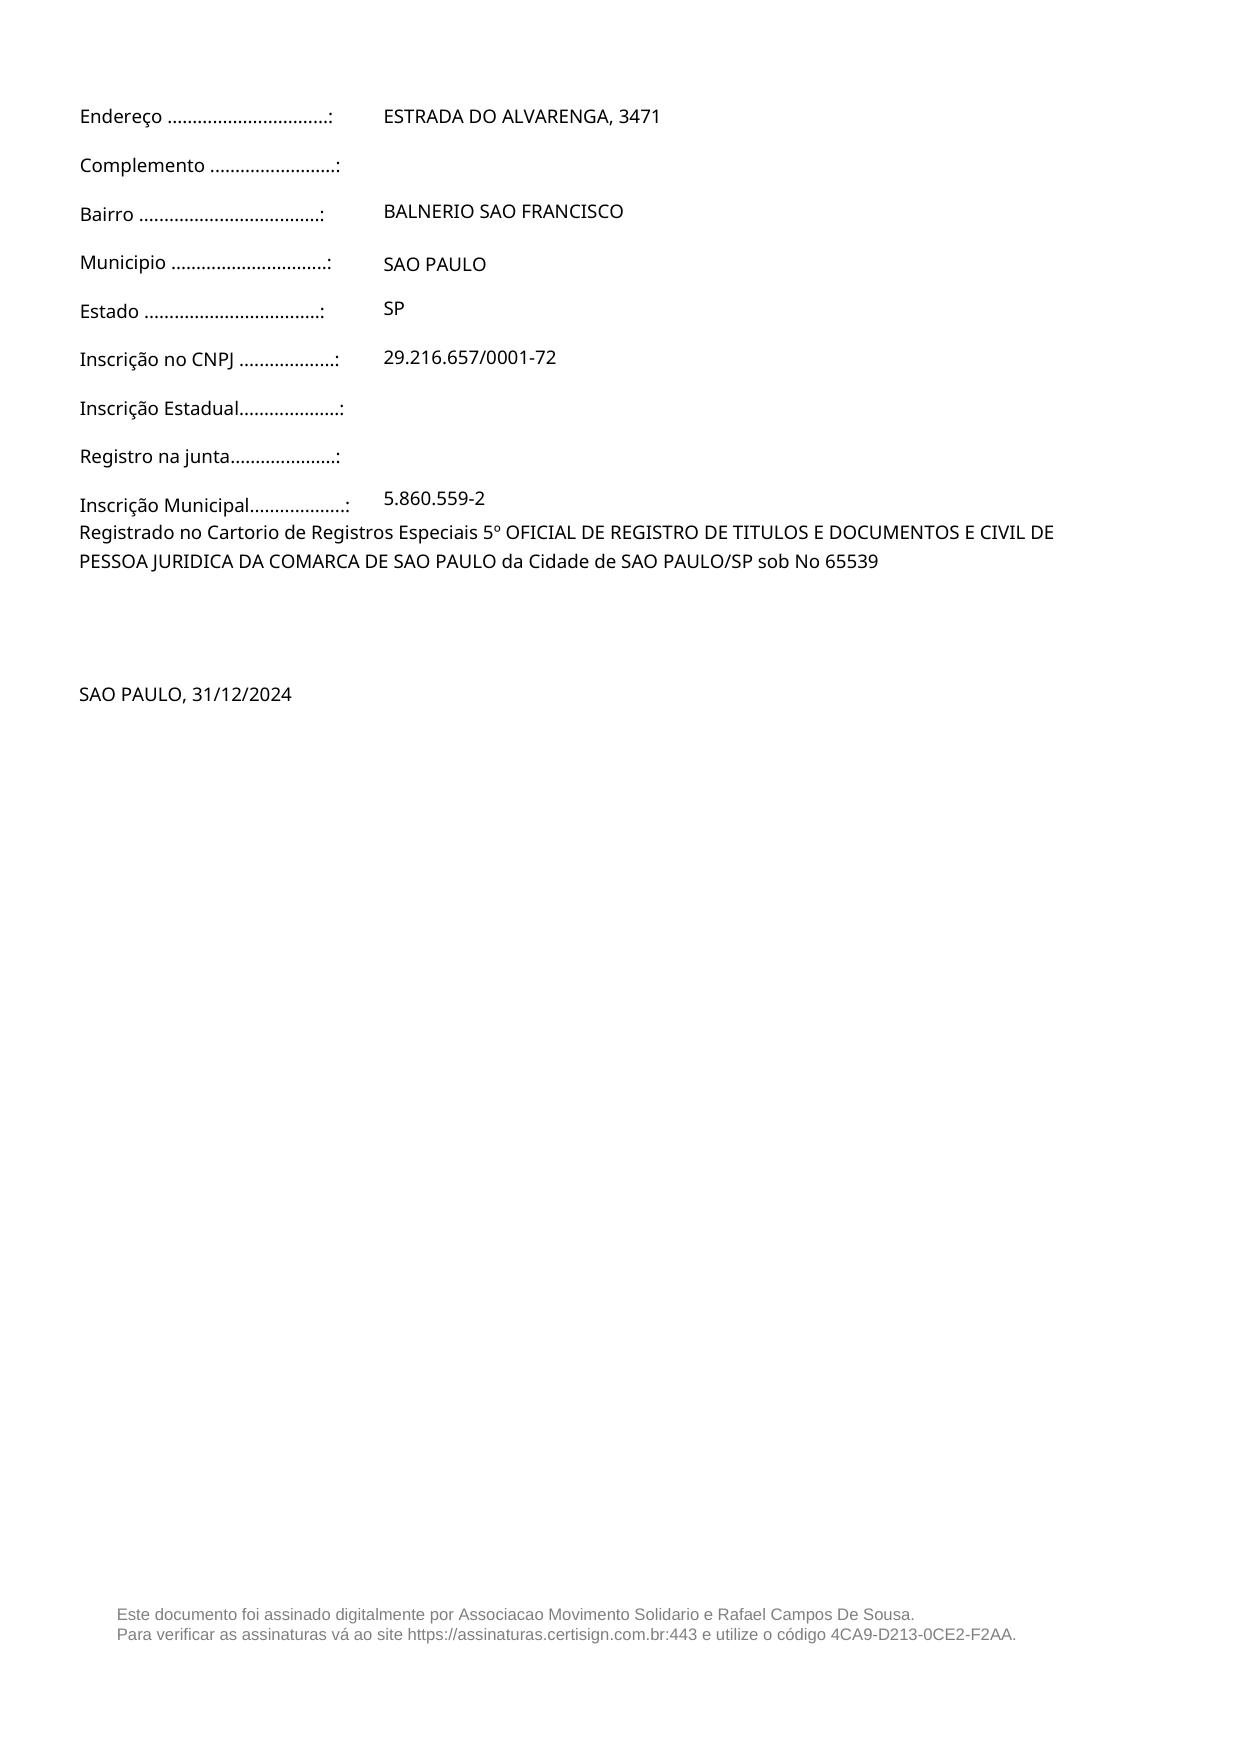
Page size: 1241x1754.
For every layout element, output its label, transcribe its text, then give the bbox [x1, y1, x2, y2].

table_header ESTRADA DO ALVARENGA, 3471 BALNERIO SAO FRANCISCO SAO PAULO SP 29.216.657/0001-72 5.860.559-2 [383, 104, 848, 519]
text Registrado no Cartorio de Registros Especiais 5º OFICIAL DE REGISTRO DE TITULOS E DOCUMENTOS E CIVIL DE [79, 519, 1125, 545]
text SAO PAULO, 31/12/2024 [79, 681, 1125, 706]
table_header Endereço ................................: Complemento .........................: Bairro ....................................: Municipio ...............................: Estado ...................................: Inscrição no CNPJ ...................: Inscrição Estadual....................: Registro na junta.....................: Inscrição Municipal...................: [80, 104, 383, 519]
text PESSOA JURIDICA DA COMARCA DE SAO PAULO da Cidade de SAO PAULO/SP sob No 65539 [79, 548, 1125, 573]
